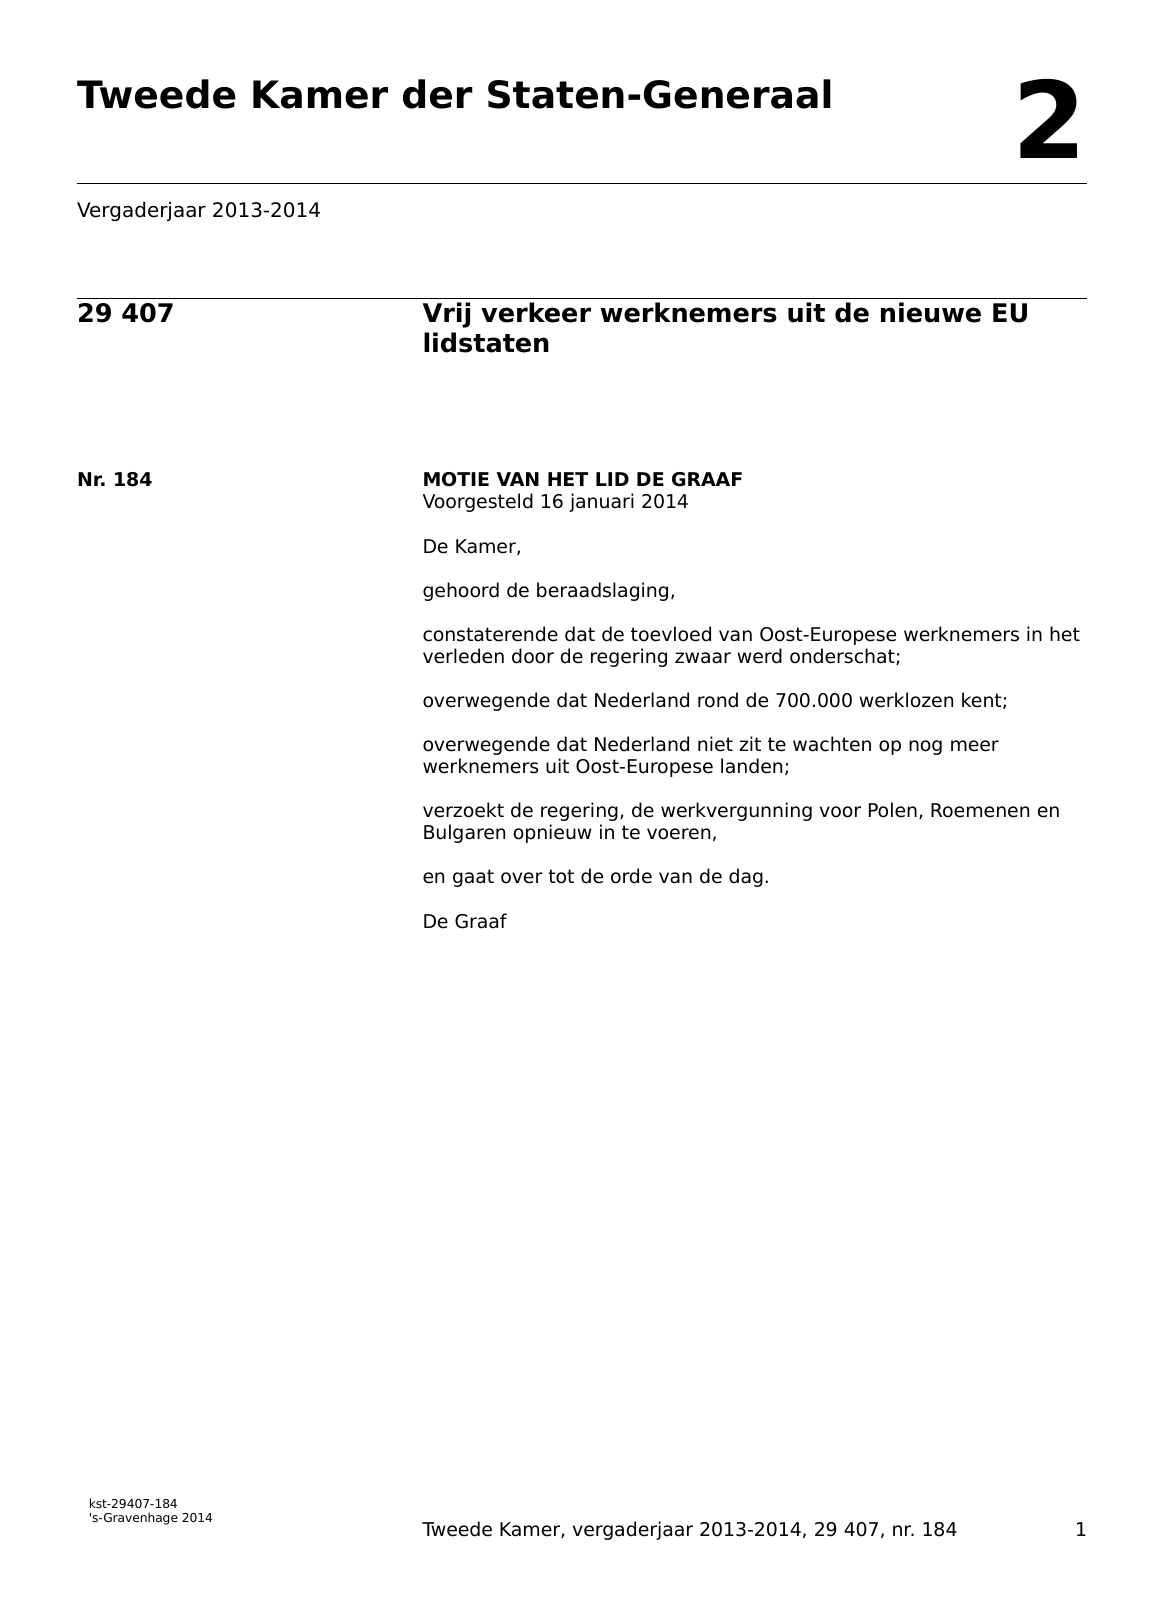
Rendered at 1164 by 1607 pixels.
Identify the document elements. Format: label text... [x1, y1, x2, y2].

text De Kamer, [422, 536, 1087, 557]
text Voorgesteld 16 januari 2014 [422, 491, 1087, 513]
text gehoord de beraadslaging, [422, 580, 1087, 602]
table_cell Vergaderjaar 2013-2014 [77, 184, 1087, 298]
text kst-29407-184 [88, 1497, 323, 1511]
table_header 2 [886, 59, 1087, 183]
text constaterende dat de toevloed van Oost-Europese werknemers in het verleden door de regering zwaar werd onderschat; [422, 624, 1087, 668]
subtitle Nr. 184 MOTIE VAN HET LID DE GRAAF [77, 469, 1087, 491]
text overwegende dat Nederland rond de 700.000 werklozen kent; [422, 690, 1087, 712]
text overwegende dat Nederland niet zit te wachten op nog meer werknemers uit Oost-Europese landen; [422, 734, 1087, 778]
text verzoekt de regering, de werkvergunning voor Polen, Roemenen en Bulgaren opnieuw in te voeren, [422, 800, 1087, 844]
text De Graaf [422, 911, 1087, 933]
text 's-Gravenhage 2014 [88, 1511, 323, 1525]
text en gaat over tot de orde van de dag. [422, 866, 1087, 888]
subtitle 29 407 Vrij verkeer werknemers uit de nieuwe EU lidstaten [77, 299, 1087, 358]
table_header Tweede Kamer der Staten-Generaal [77, 59, 886, 183]
